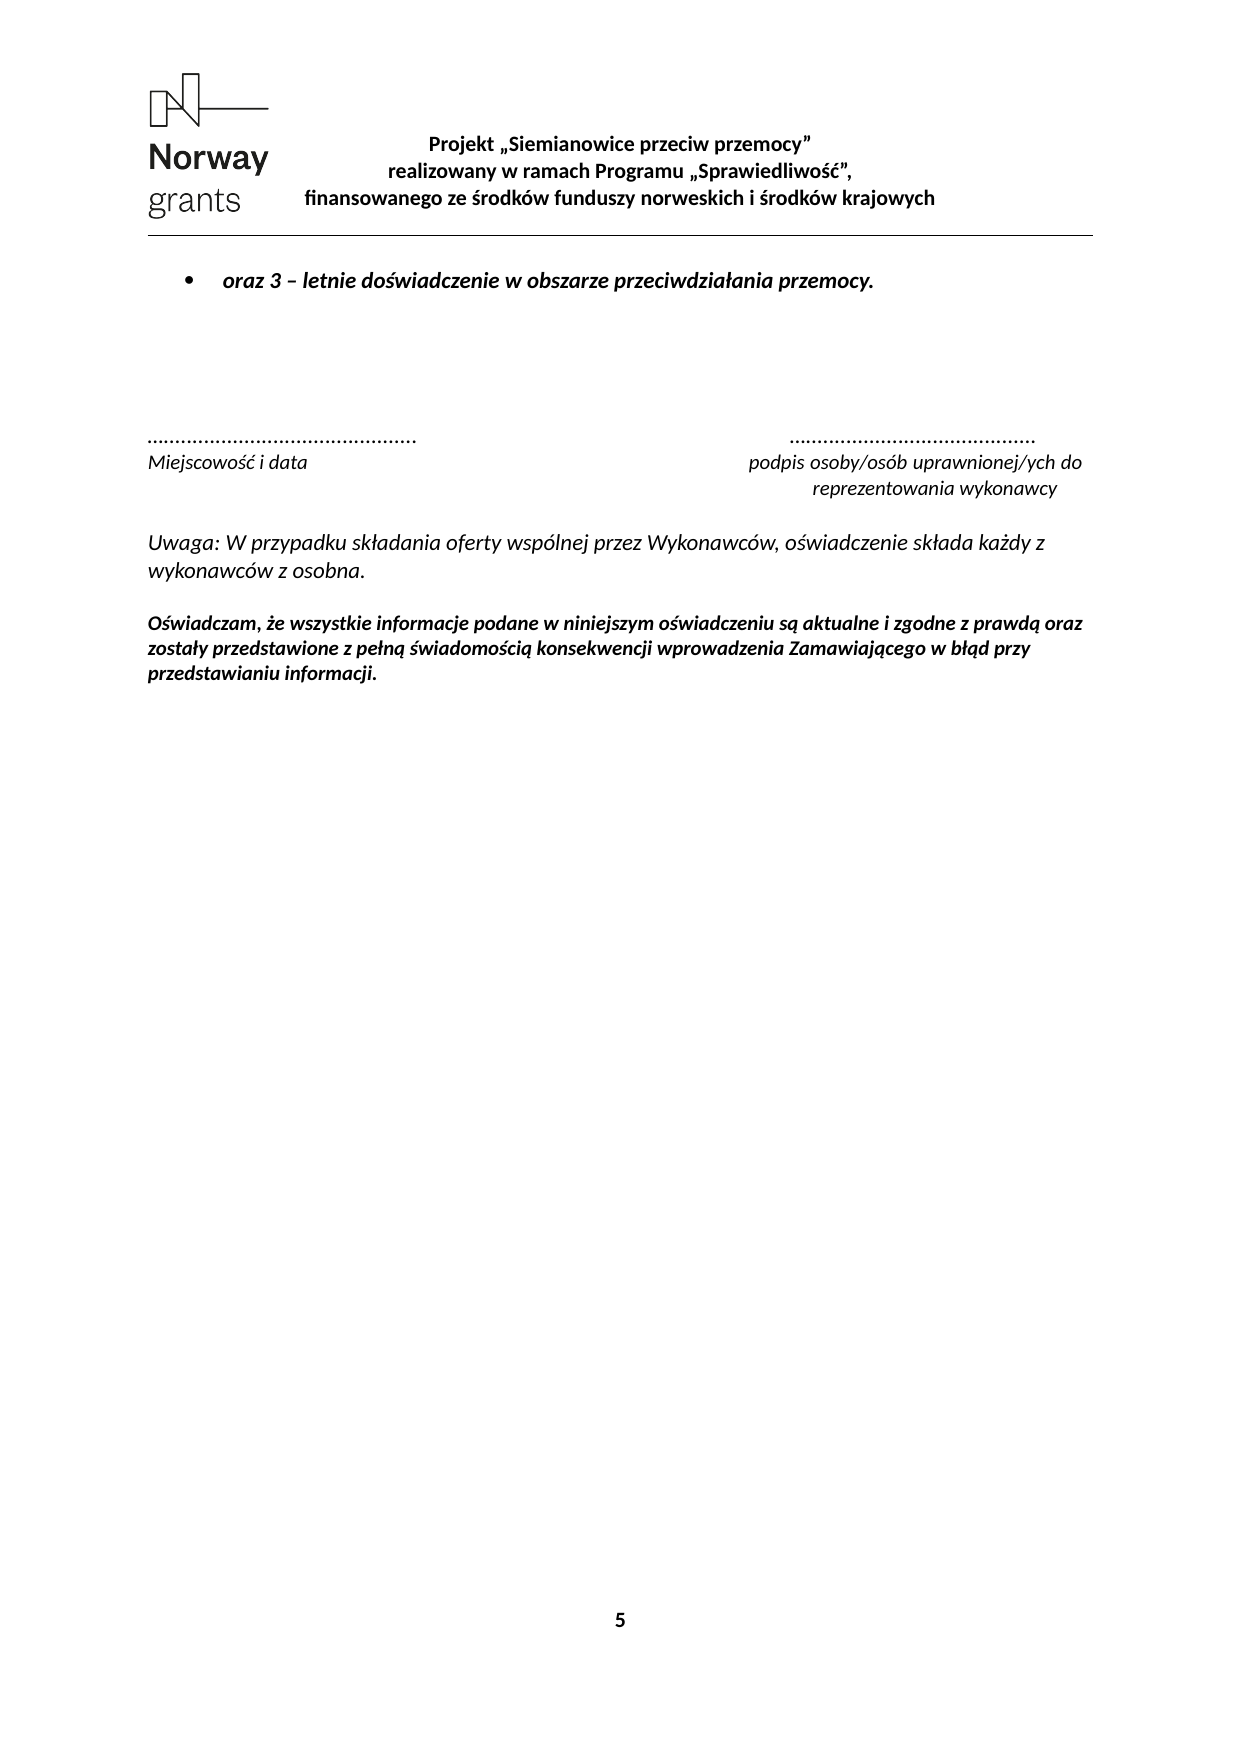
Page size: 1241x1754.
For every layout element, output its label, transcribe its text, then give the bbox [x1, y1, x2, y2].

text Uwaga: W przypadku składania oferty wspólnej przez Wykonawców, oświadczenie składa każdy z wykonawców z osobna. [148, 528, 1092, 584]
text Miejscowość i data podpis osoby/osób uprawnionej/ych do reprezentowania wykonawcy [148, 449, 1092, 500]
list oraz 3 – letnie doświadczenie w obszarze przeciwdziałania przemocy. [185, 267, 1092, 295]
text Oświadczam, że wszystkie informacje podane w niniejszym oświadczeniu są aktualne i zgodne z prawdą oraz zostały przedstawione z pełną świadomością konsekwencji wprowadzenia Zamawiającego w błąd przy przedstawianiu informacji. [148, 610, 1092, 686]
text …............................................ …........................................ [148, 421, 1092, 449]
